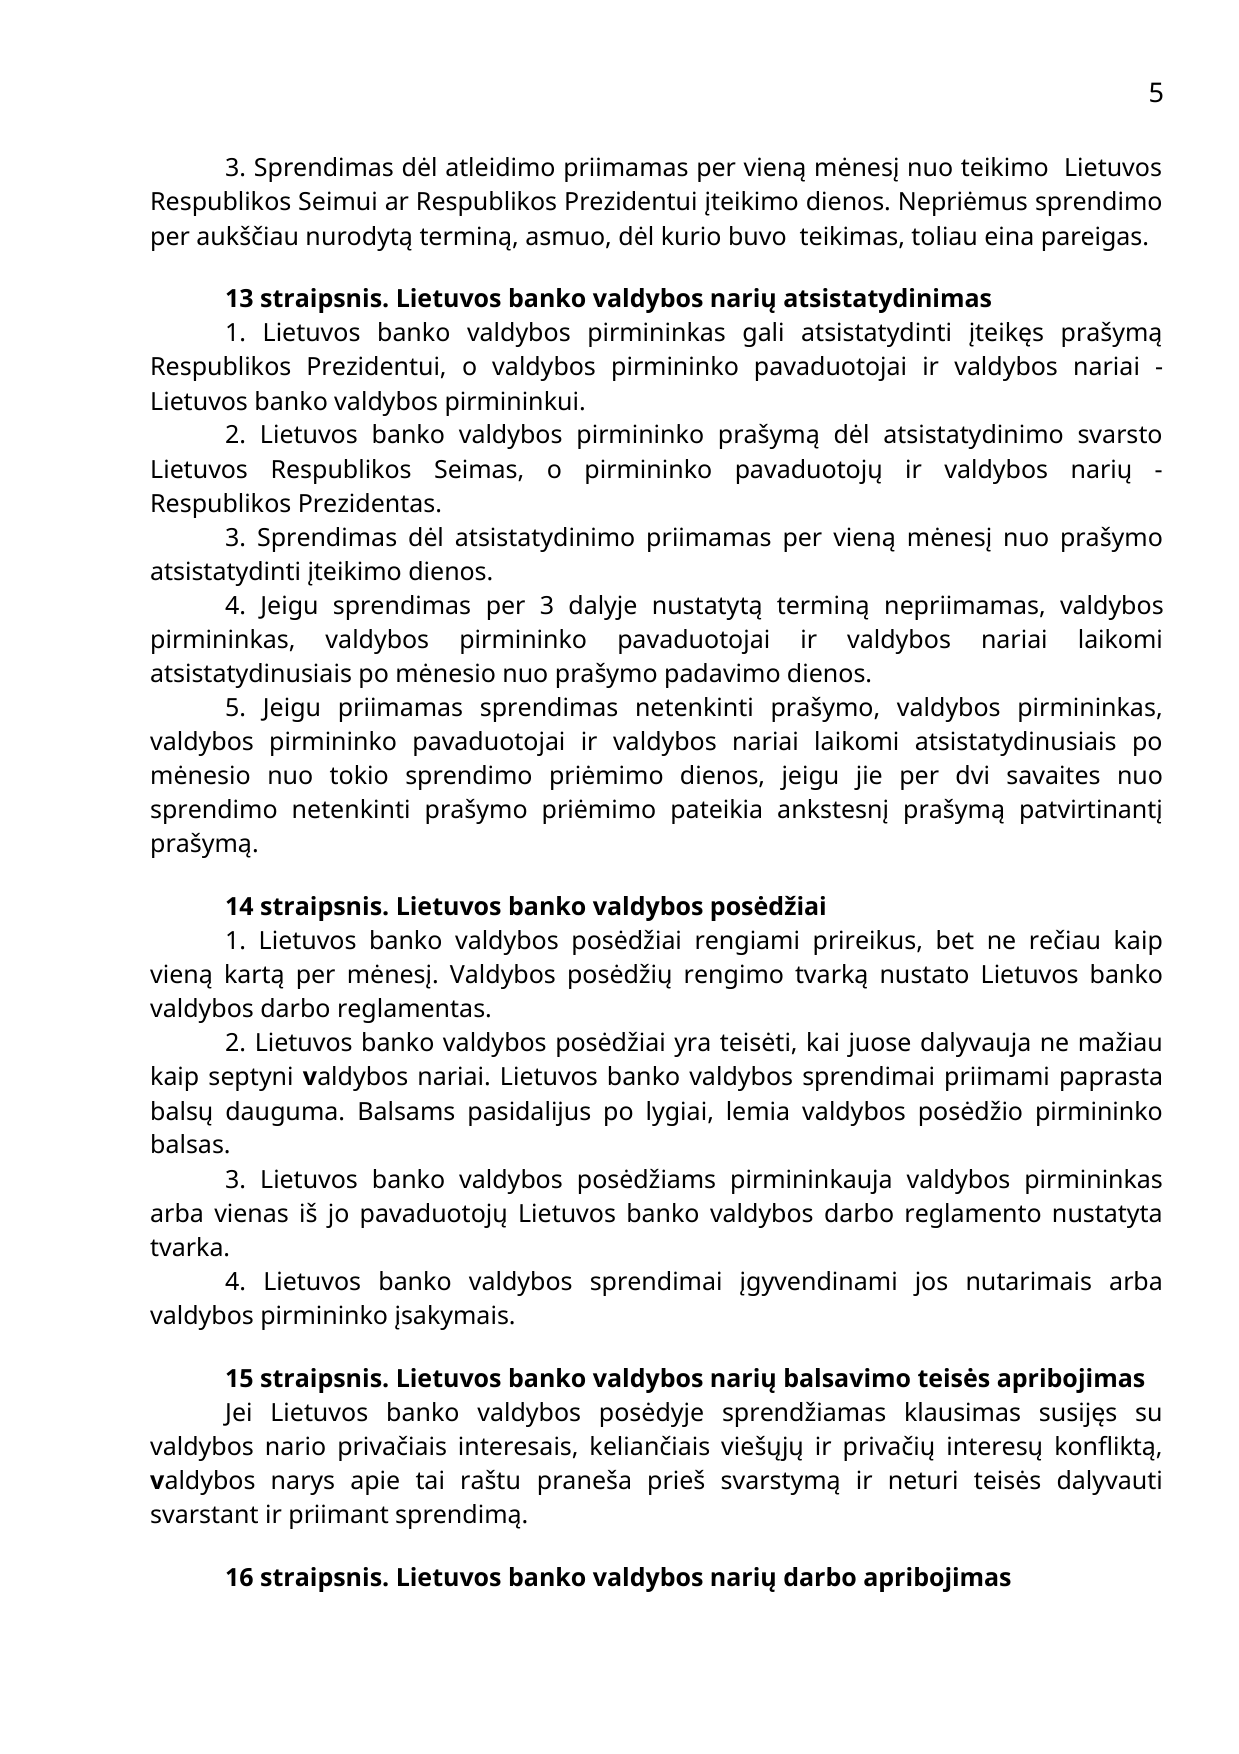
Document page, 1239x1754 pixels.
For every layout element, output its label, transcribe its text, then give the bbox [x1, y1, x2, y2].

text 3. Lietuvos banko valdybos posėdžiams pirmininkauja valdybos pirmininkas arba vienas iš jo pavaduotojų Lietuvos banko valdybos darbo reglamento nustatyta tvarka. [150, 1161, 1164, 1263]
text 1. Lietuvos banko valdybos posėdžiai rengiami prireikus, bet ne rečiau kaip vieną kartą per mėnesį. Valdybos posėdžių rengimo tvarką nustato Lietuvos banko valdybos darbo reglamentas. [150, 923, 1164, 1025]
text 2. Lietuvos banko valdybos pirmininko prašymą dėl atsistatydinimo svarsto Lietuvos Respublikos Seimas, o pirmininko pavaduotojų ir valdybos narių - Respublikos Prezidentas. [150, 417, 1164, 519]
text 16 straipsnis. Lietuvos banko valdybos narių darbo apribojimas [150, 1559, 1164, 1593]
text 4. Jeigu sprendimas per 3 dalyje nustatytą terminą nepriimamas, valdybos pirmininkas, valdybos pirmininko pavaduotojai ir valdybos nariai laikomi atsistatydinusiais po mėnesio nuo prašymo padavimo dienos. [150, 587, 1164, 690]
text 15 straipsnis. Lietuvos banko valdybos narių balsavimo teisės apribojimas [150, 1360, 1164, 1394]
text 14 straipsnis. Lietuvos banko valdybos posėdžiai [150, 889, 1164, 923]
text 13 straipsnis. Lietuvos banko valdybos narių atsistatydinimas [150, 281, 1164, 315]
text 4. Lietuvos banko valdybos sprendimai įgyvendinami jos nutarimais arba valdybos pirmininko įsakymais. [150, 1263, 1164, 1332]
text Jei Lietuvos banko valdybos posėdyje sprendžiamas klausimas susijęs su valdybos nario privačiais interesais, keliančiais viešųjų ir privačių interesų konfliktą, valdybos narys apie tai raštu praneša prieš svarstymą ir neturi teisės dalyvauti svarstant ir priimant sprendimą. [150, 1394, 1164, 1531]
text 3. Sprendimas dėl atsistatydinimo priimamas per vieną mėnesį nuo prašymo atsistatydinti įteikimo dienos. [150, 519, 1164, 587]
text 3. Sprendimas dėl atleidimo priimamas per vieną mėnesį nuo teikimo Lietuvos Respublikos Seimui ar Respublikos Prezidentui įteikimo dienos. Nepriėmus sprendimo per aukščiau nurodytą terminą, asmuo, dėl kurio buvo teikimas, toliau eina pareigas. [150, 150, 1164, 252]
text 5. Jeigu priimamas sprendimas netenkinti prašymo, valdybos pirmininkas, valdybos pirmininko pavaduotojai ir valdybos nariai laikomi atsistatydinusiais po mėnesio nuo tokio sprendimo priėmimo dienos, jeigu jie per dvi savaites nuo sprendimo netenkinti prašymo priėmimo pateikia ankstesnį prašymą patvirtinantį prašymą. [150, 690, 1164, 860]
text 1. Lietuvos banko valdybos pirmininkas gali atsistatydinti įteikęs prašymą Respublikos Prezidentui, o valdybos pirmininko pavaduotojai ir valdybos nariai - Lietuvos banko valdybos pirmininkui. [150, 315, 1164, 417]
text 2. Lietuvos banko valdybos posėdžiai yra teisėti, kai juose dalyvauja ne mažiau kaip septyni valdybos nariai. Lietuvos banko valdybos sprendimai priimami paprasta balsų dauguma. Balsams pasidalijus po lygiai, lemia valdybos posėdžio pirmininko balsas. [150, 1025, 1164, 1161]
